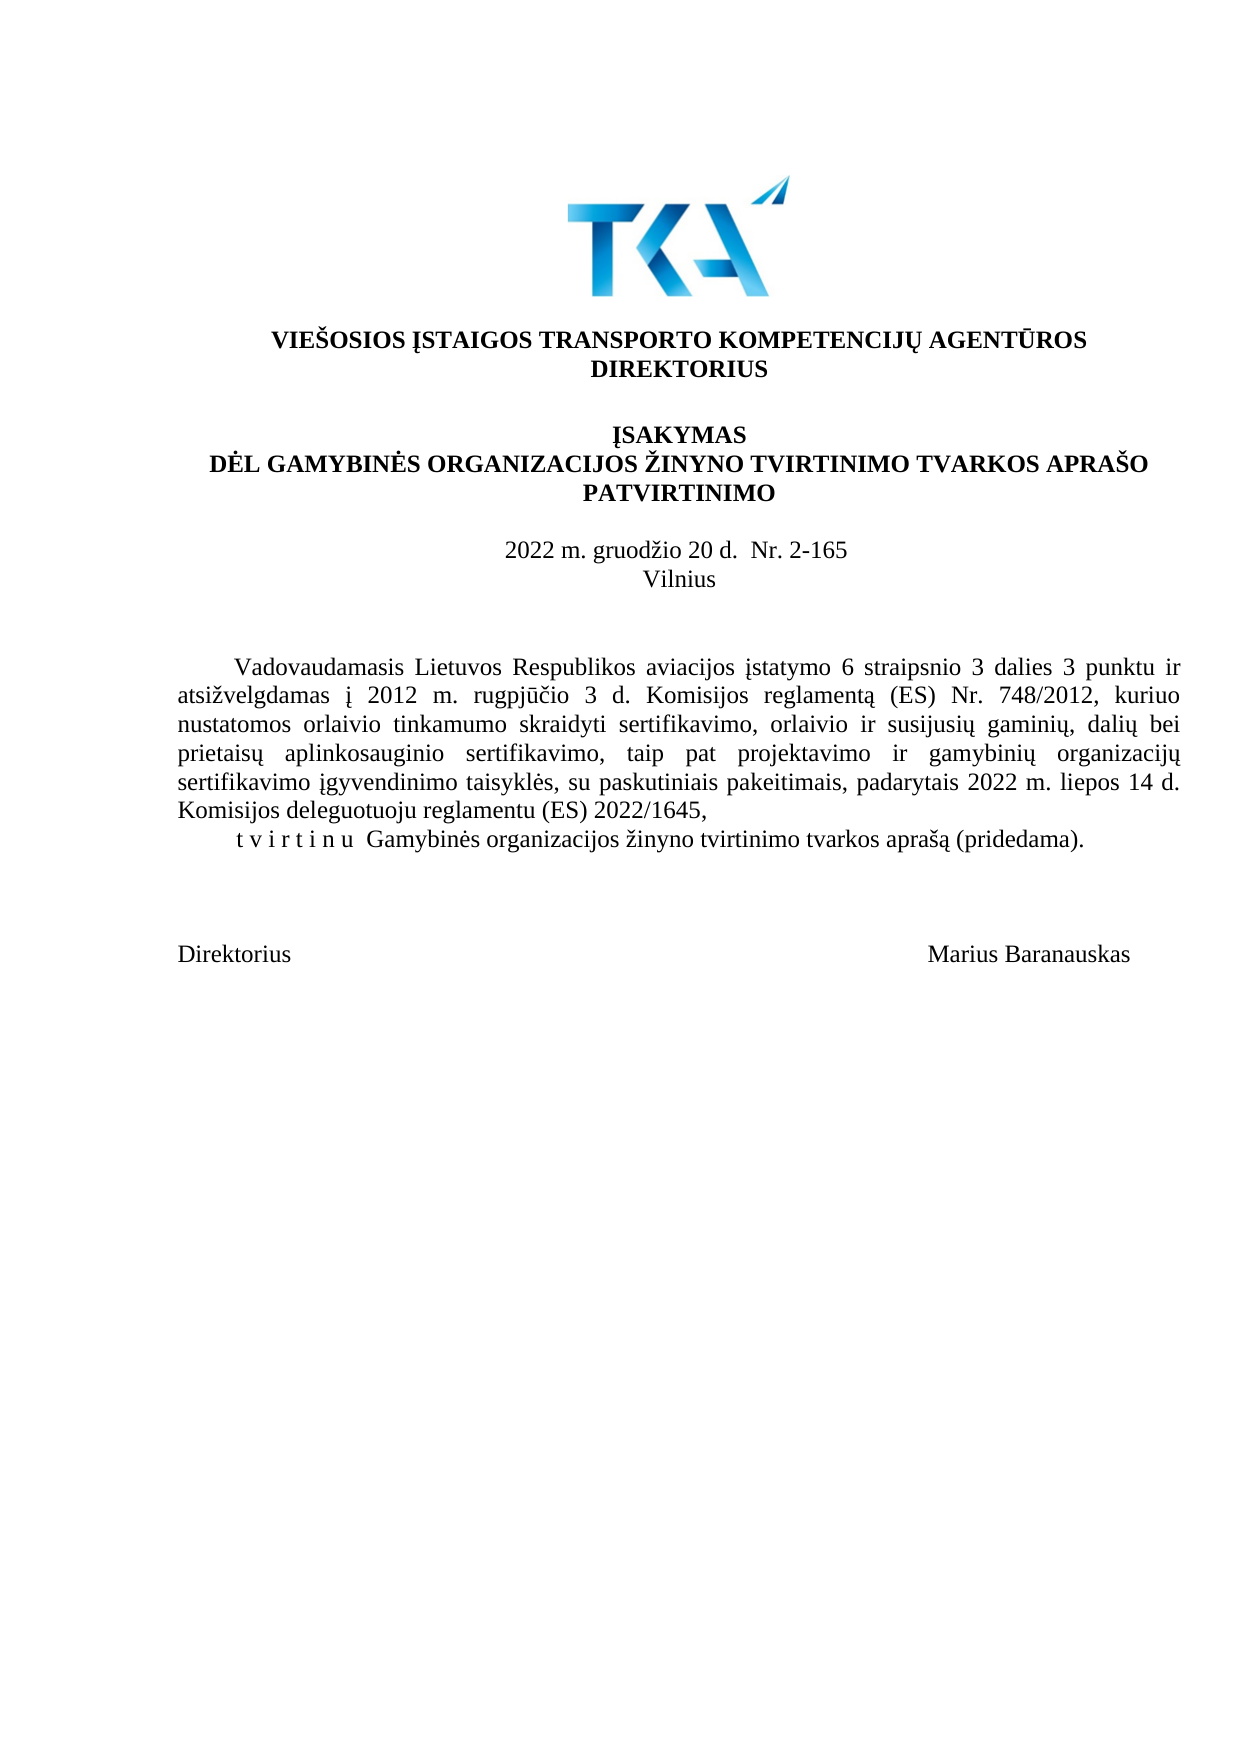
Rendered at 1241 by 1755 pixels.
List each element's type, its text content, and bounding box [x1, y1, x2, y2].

text Direktorius Marius Baranauskas [177, 939, 1181, 968]
text 2022 m. gruodžio 20 d. Nr. 2-165 [177, 535, 1181, 564]
text tvirtinu Gamybinės organizacijos žinyno tvirtinimo tvarkos aprašą (pridedama). [177, 824, 1181, 853]
text VIEŠOSIOS ĮSTAIGOS TRANSPORTO KOMPETENCIJŲ AGENTŪROS [177, 325, 1181, 354]
text Vadovaudamasis Lietuvos Respublikos aviacijos įstatymo 6 straipsnio 3 dalies 3 punktu ir atsižvelgdamas į 2012 m. rugpjūčio 3 d. Komisijos reglamentą (ES) Nr. 748/2012, kuriuo nustatomos orlaivio tinkamumo skraidyti sertifikavimo, orlaivio ir susijusių gaminių, dalių bei prietaisų aplinkosauginio sertifikavimo, taip pat projektavimo ir gamybinių organizacijų sertifikavimo įgyvendinimo taisyklės, su paskutiniais pakeitimais, padarytais 2022 m. liepos 14 d. Komisijos deleguotuoju reglamentu (ES) 2022/1645, [177, 652, 1181, 824]
text DĖL GAMYBINės ORGANIZACIJOS žinynO TVIRTINIMO TVARKOS APRAŠO PATVIRTINIMO [177, 449, 1181, 506]
text DIREKTORIUS [177, 354, 1181, 383]
text ĮSAKYMAS [177, 420, 1181, 449]
text Vilnius [177, 564, 1181, 593]
